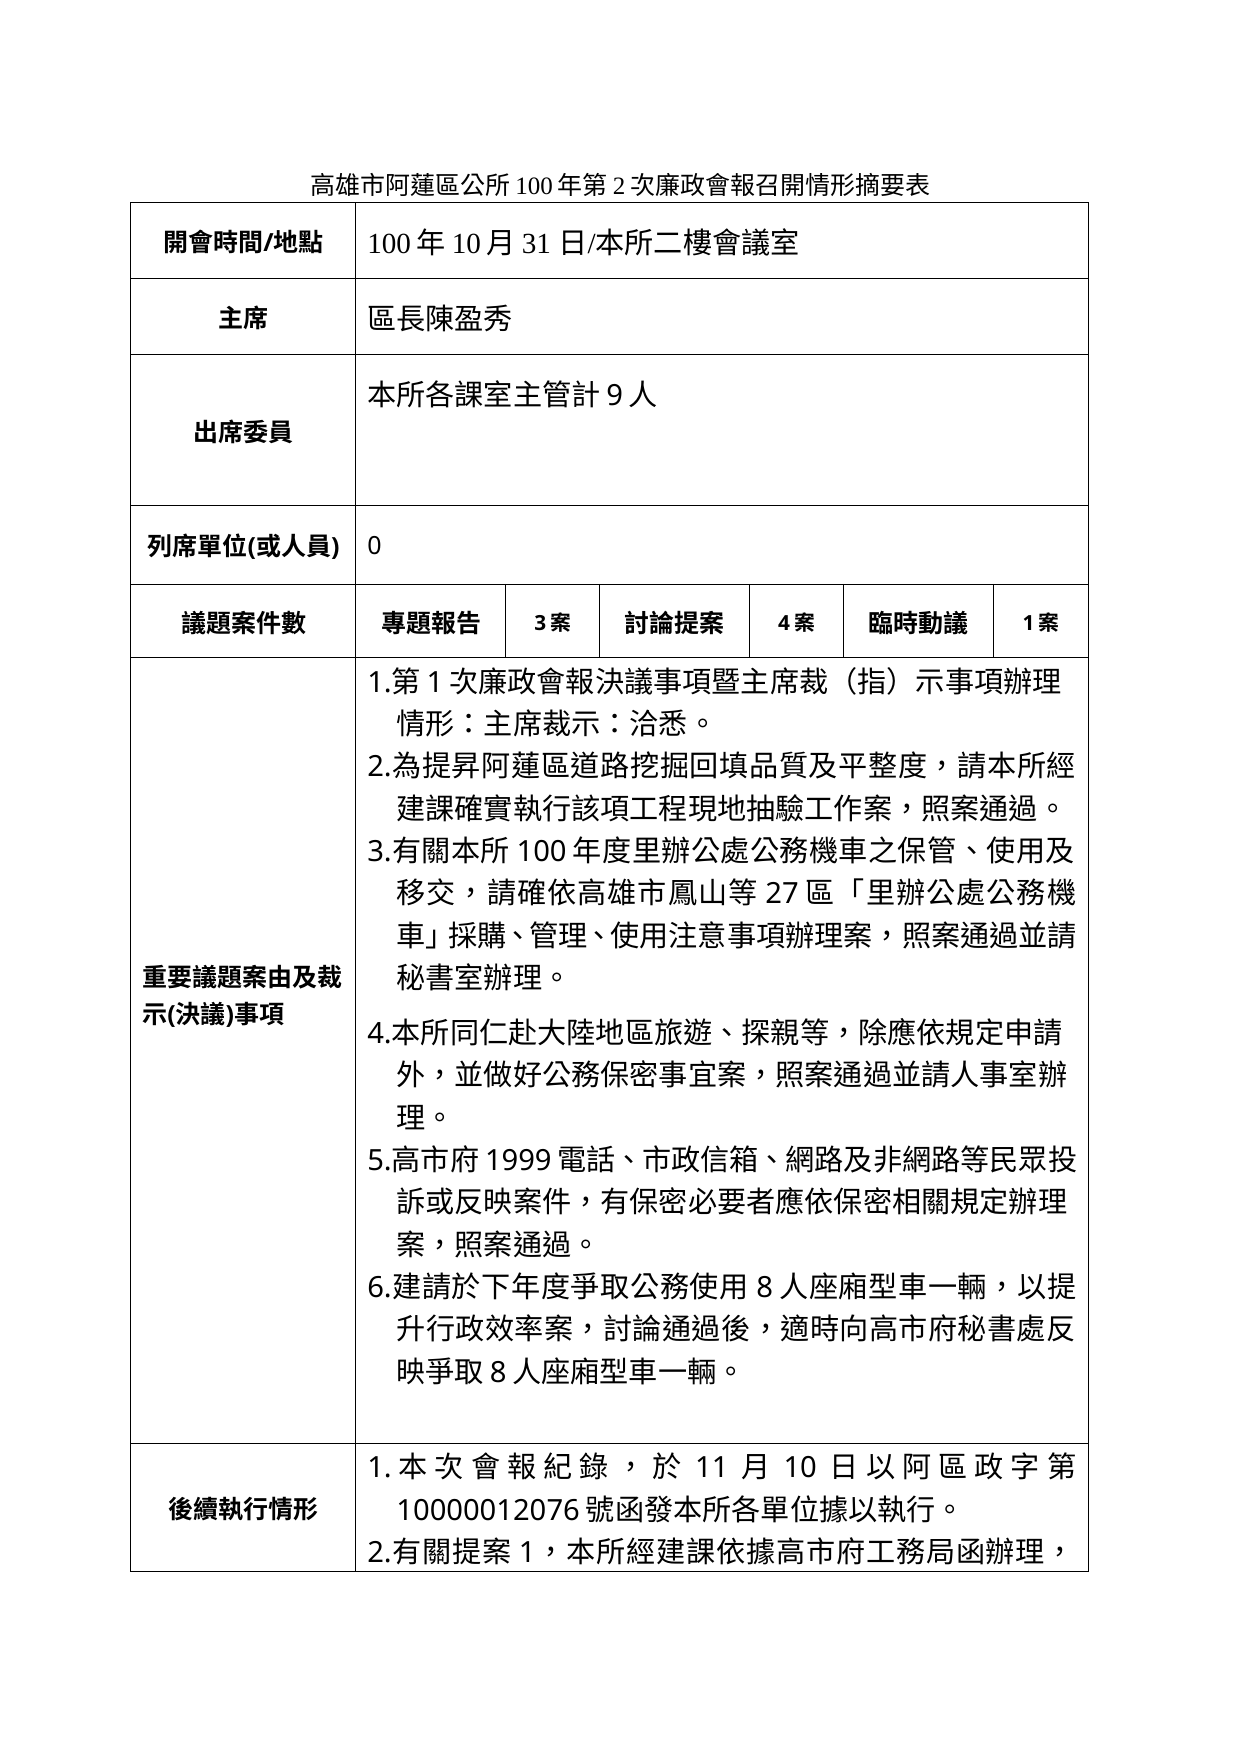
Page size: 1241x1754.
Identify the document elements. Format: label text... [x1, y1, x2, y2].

table_cell 4案 [750, 585, 843, 657]
table_cell 重要議題案由及裁示(決議)事項 [131, 658, 355, 1443]
table_cell 出席委員 [131, 355, 355, 505]
table_cell 列席單位(或人員) [131, 506, 355, 584]
table_header 100年10月31 日/本所二樓會議室 [356, 203, 1088, 278]
text 高雄市阿蓮區公所100年第2次廉政會報召開情形摘要表 [187, 164, 1053, 202]
table_cell 1.本次會報紀錄，於11月10日以阿區政字第10000012076號函發本所各單位據以執行。 2.有關提案1，本所經建課依據高市府工務局函辦理， [356, 1444, 1088, 1571]
table_cell 本所各課室主管計9人 [356, 355, 1088, 505]
table_header 開會時間/地點 [131, 203, 355, 278]
table_cell 專題報告 [356, 585, 505, 657]
table_cell 臨時動議 [844, 585, 993, 657]
table_cell 議題案件數 [131, 585, 355, 657]
table_cell 3案 [506, 585, 599, 657]
table_cell 0 [356, 506, 1088, 584]
table_cell 區長陳盈秀 [356, 279, 1088, 354]
table_cell 主席 [131, 279, 355, 354]
table_cell 後續執行情形 [131, 1444, 355, 1571]
table_cell 1案 [994, 585, 1088, 657]
table_cell 討論提案 [600, 585, 749, 657]
table_cell 1.第1次廉政會報決議事項暨主席裁（指）示事項辦理情形：主席裁示：洽悉。 2.為提昇阿蓮區道路挖掘回填品質及平整度，請本所經建課確實執行該項工程現地抽驗工作案，照案通過。 3.有關本所100年度里辦公處公務機車之保管、使用及移交，請確依高雄市鳳山等27區「里辦公處公務機車」採購、管理、使用注意事項辦理案，照案通過並請秘書室辦理。 4.本所同仁赴大陸地區旅遊、探親等，除應依規定申請外，並做好公務保密事宜案，照案通過並請人事室辦理。 5.高市府1999電話、市政信箱、網路及非網路等民眾投訴或反映案件，有保密必要者應依保密相關規定辦理案，照案通過。 6.建請於下年度爭取公務使用8人座廂型車一輛，以提升行政效率案，討論通過後，適時向高市府秘書處反映爭取8人座廂型車一輛。 [356, 658, 1088, 1443]
